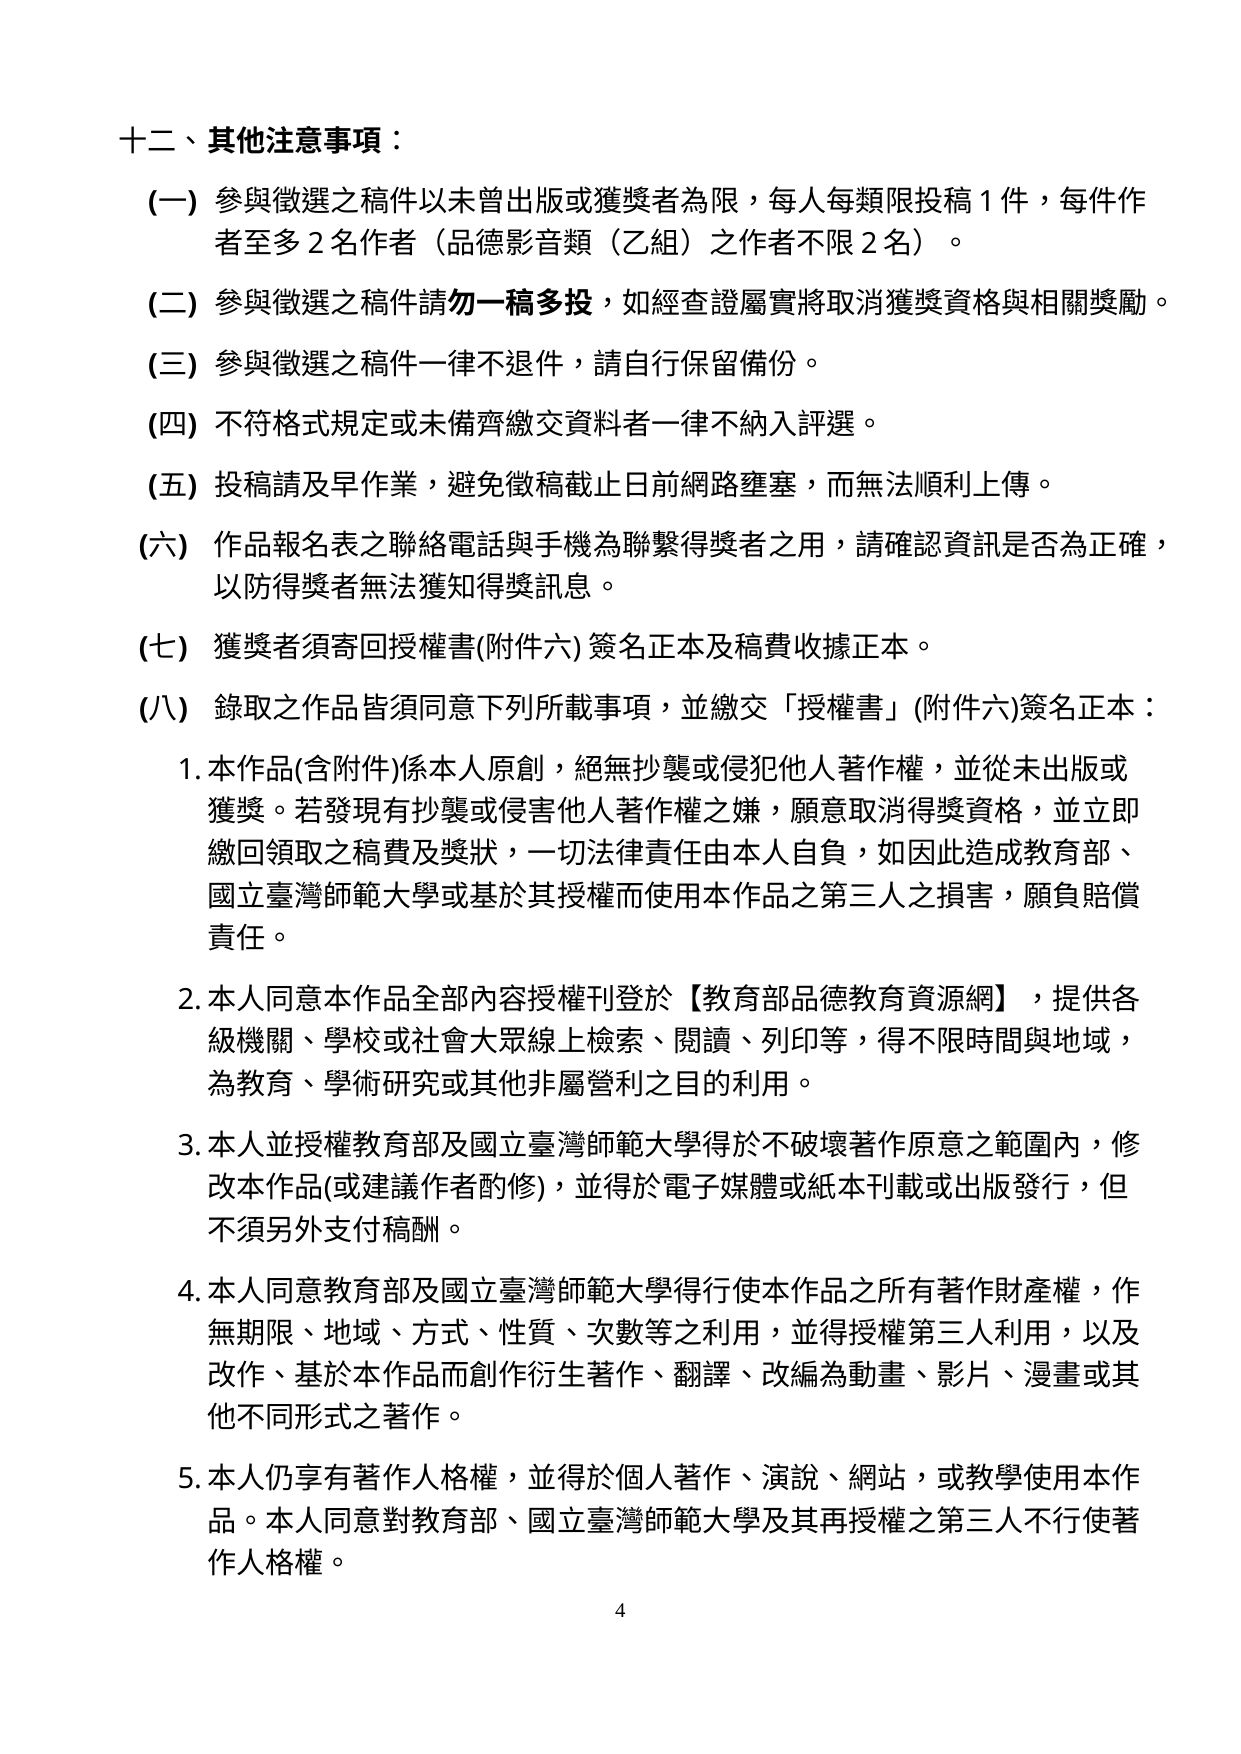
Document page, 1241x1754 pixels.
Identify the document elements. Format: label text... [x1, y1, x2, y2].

list 不符格式規定或未備齊繳交資料者一律不納入評選。 [148, 401, 1152, 443]
list 本人並授權教育部及國立臺灣師範大學得於不破壞著作原意之範圍內，修改本作品(或建議作者酌修)，並得於電子媒體或紙本刊載或出版發行，但不須另外支付稿酬。 [177, 1121, 1152, 1248]
list 錄取之作品皆須同意下列所載事項，並繳交「授權書」(附件六)簽名正本： [139, 685, 1181, 726]
list 參與徵選之稿件請勿一稿多投，如經查證屬實將取消獲獎資格與相關獎勵。 [148, 281, 1152, 322]
list 參與徵選之稿件以未曾出版或獲獎者為限，每人每類限投稿1件，每件作者至多2名作者（品德影音類（乙組）之作者不限2名）。 [148, 178, 1152, 262]
list 本作品(含附件)係本人原創，絕無抄襲或侵犯他人著作權，並從未出版或獲獎。若發現有抄襲或侵害他人著作權之嫌，願意取消得獎資格，並立即繳回領取之稿費及獎狀，一切法律責任由本人自負，如因此造成教育部、國立臺灣師範大學或基於其授權而使用本作品之第三人之損害，願負賠償責任。 [177, 745, 1152, 957]
list 本人同意本作品全部內容授權刊登於【教育部品德教育資源網】，提供各級機關、學校或社會大眾線上檢索、閱讀、列印等，得不限時間與地域，為教育、學術研究或其他非屬營利之目的利用。 [177, 976, 1152, 1102]
list 參與徵選之稿件一律不退件，請自行保留備份。 [148, 341, 1152, 383]
list 本人同意教育部及國立臺灣師範大學得行使本作品之所有著作財產權，作無期限、地域、方式、性質、次數等之利用，並得授權第三人利用，以及改作、基於本作品而創作衍生著作、翻譯、改編為動畫、影片、漫畫或其他不同形式之著作。 [177, 1267, 1152, 1436]
list 其他注意事項： [118, 118, 1152, 160]
list 投稿請及早作業，避免徵稿截止日前網路壅塞，而無法順利上傳。 [148, 462, 1152, 503]
list 作品報名表之聯絡電話與手機為聯繫得獎者之用，請確認資訊是否為正確，以防得獎者無法獲知得獎訊息。 [139, 522, 1152, 606]
list 獲獎者須寄回授權書(附件六) 簽名正本及稿費收據正本。 [139, 624, 1152, 666]
list 本人仍享有著作人格權，並得於個人著作、演說、網站，或教學使用本作品。本人同意對教育部、國立臺灣師範大學及其再授權之第三人不行使著作人格權。 [177, 1455, 1152, 1582]
